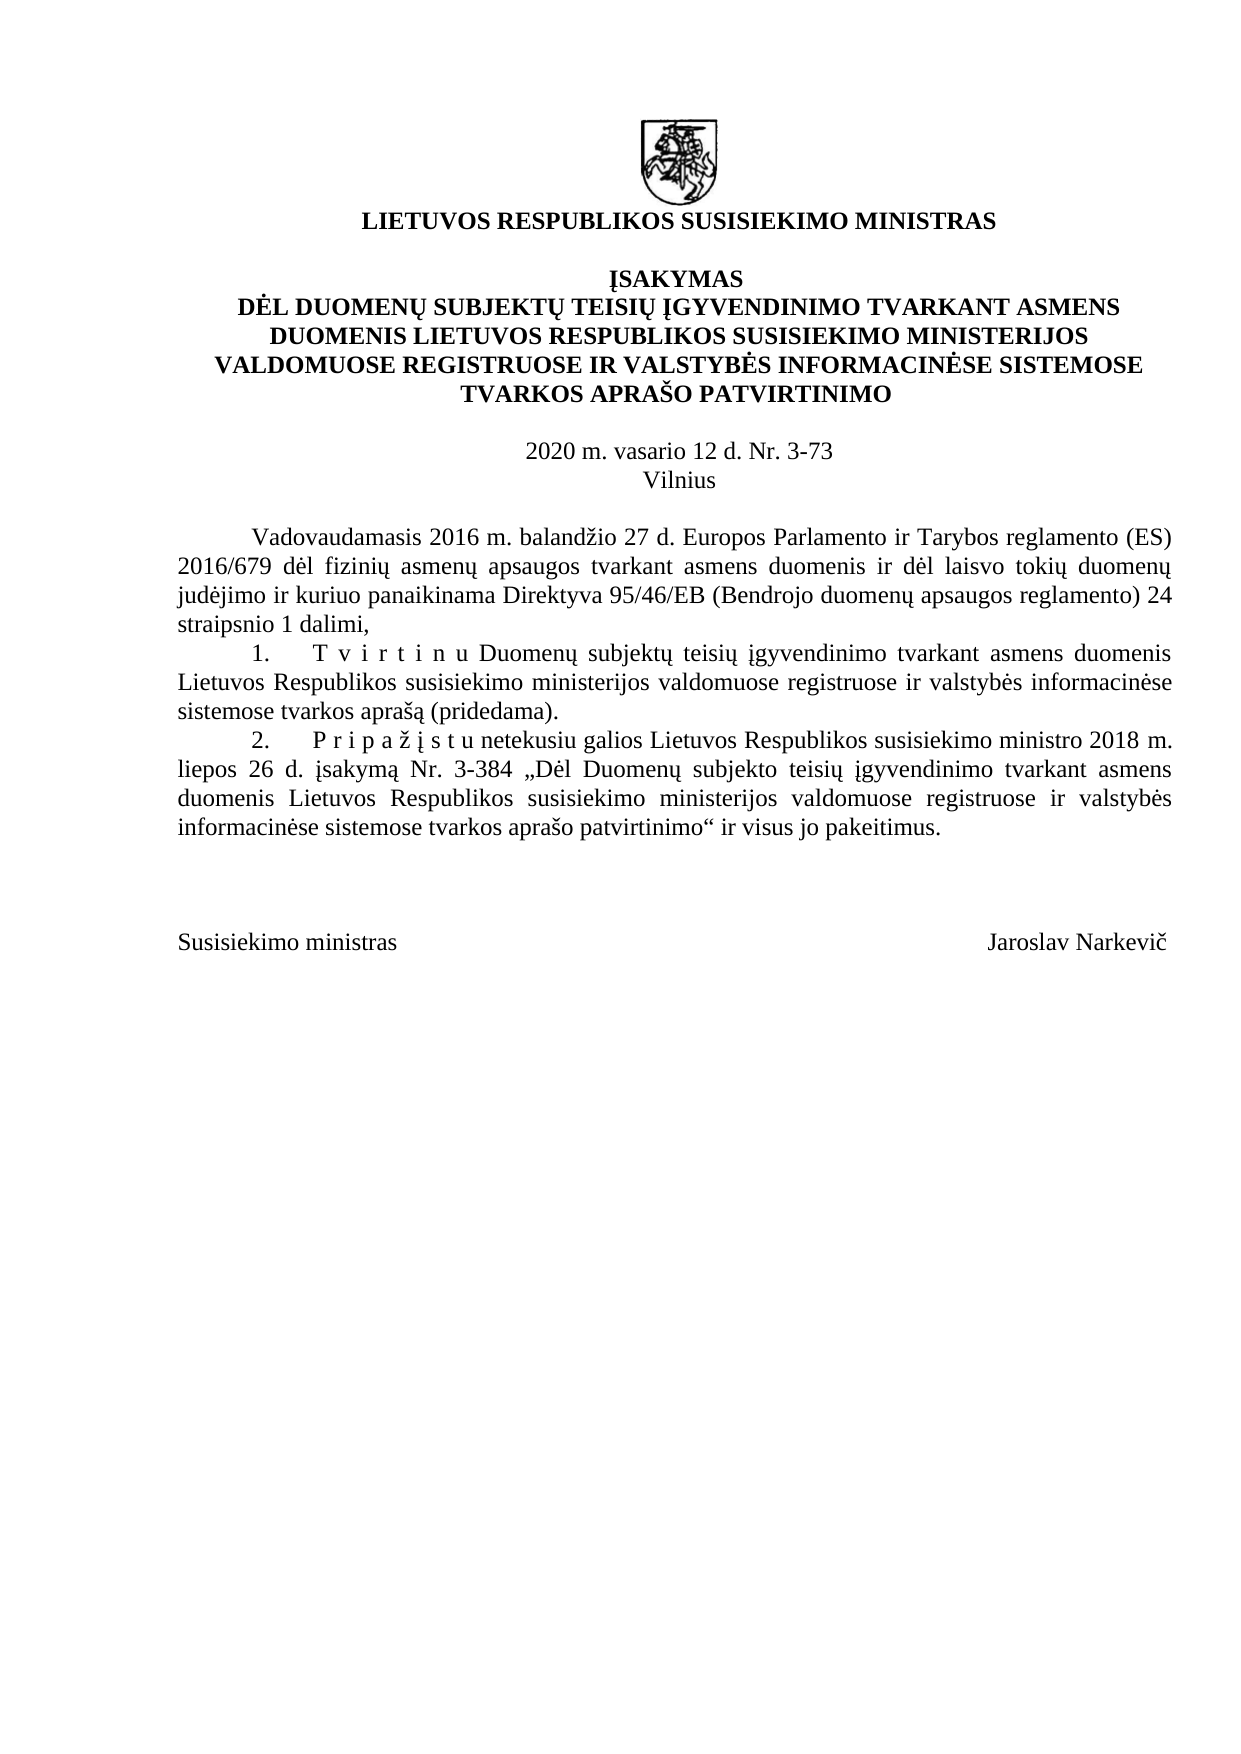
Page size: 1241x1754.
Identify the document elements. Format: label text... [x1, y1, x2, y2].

text 2020 m. vasario 12 d. Nr. 3-73 [177, 436, 1181, 465]
text 2. P r i p a ž į s t u netekusiu galios Lietuvos Respublikos susisiekimo ministro 2018 m. liepos 26 d. įsakymą Nr. 3-384 „Dėl Duomenų subjekto teisių įgyvendinimo tvarkant asmens duomenis Lietuvos Respublikos susisiekimo ministerijos valdomuose registruose ir valstybės informacinėse sistemose tvarkos aprašo patvirtinimo“ ir visus jo pakeitimus. [177, 725, 1173, 841]
text 1. T v i r t i n u Duomenų subjektų teisių įgyvendinimo tvarkant asmens duomenis Lietuvos Respublikos susisiekimo ministerijos valdomuose registruose ir valstybės informacinėse sistemose tvarkos aprašą (pridedama). [177, 638, 1173, 725]
text Vilnius [177, 465, 1181, 494]
text DĖL DUOMENŲ SUBJEKTŲ TEISIŲ ĮGYVENDINIMO TVARKANT ASMENS DUOMENIS LIETUVOS RESPUBLIKOS SUSISIEKIMO MINISTERIJOS VALDOMUOSE REGISTRUOSE IR VALSTYBĖS INFORMACINĖSE SISTEMOSE TVARKOS APRAŠO PATVIRTINIMO [177, 292, 1181, 407]
text Vadovaudamasis 2016 m. balandžio 27 d. Europos Parlamento ir Tarybos reglamento (ES) 2016/679 dėl fizinių asmenų apsaugos tvarkant asmens duomenis ir dėl laisvo tokių duomenų judėjimo ir kuriuo panaikinama Direktyva 95/46/EB (Bendrojo duomenų apsaugos reglamento) 24 straipsnio 1 dalimi, [177, 522, 1173, 638]
text LIETUVOS RESPUBLIKOS SUSISIEKIMO MINISTRAS [177, 206, 1181, 235]
text Susisiekimo ministras Jaroslav Narkevič [177, 927, 1181, 956]
text ĮSAKYMAS [177, 264, 1181, 292]
